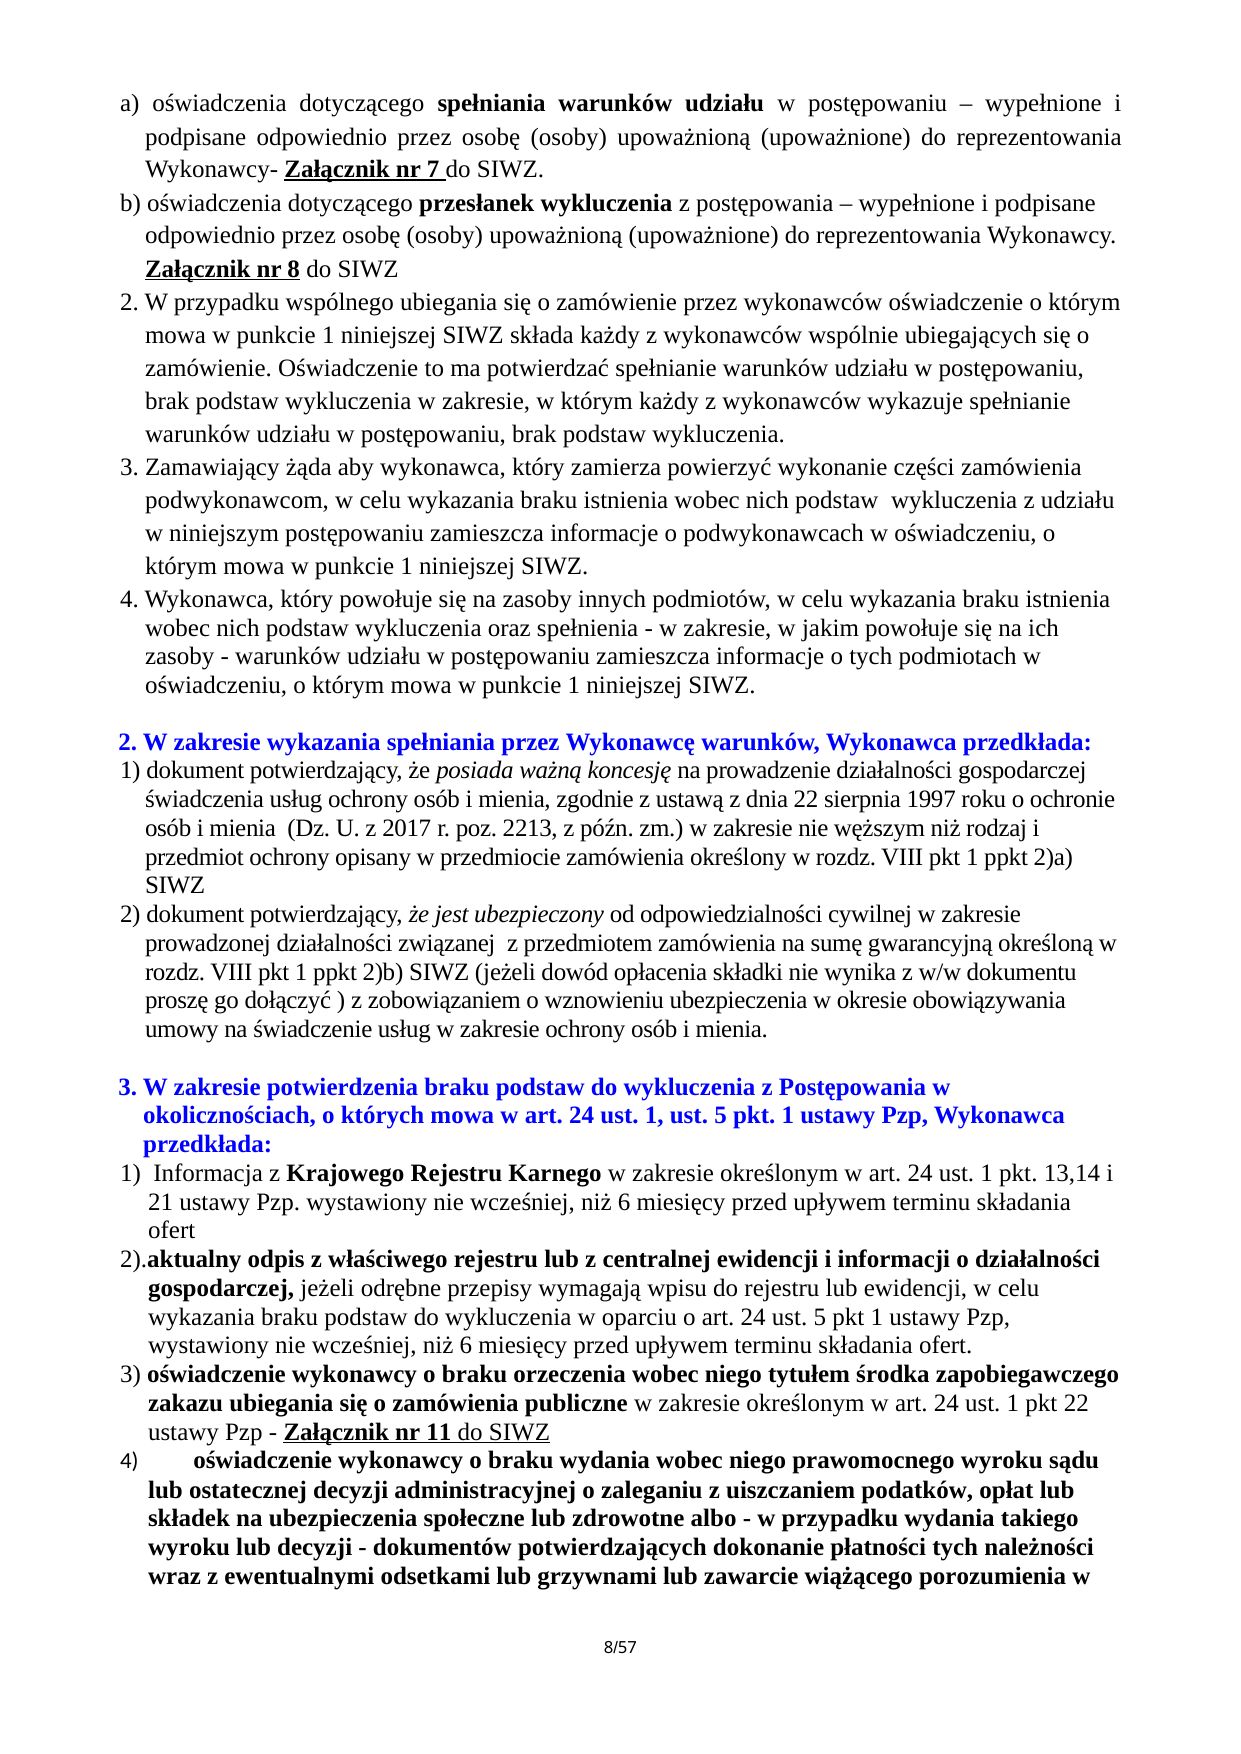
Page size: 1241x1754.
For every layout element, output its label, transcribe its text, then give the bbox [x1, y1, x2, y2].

text 1) dokument potwierdzający, że posiada ważną koncesję na prowadzenie działalności gospodarczej świadczenia usług ochrony osób i mienia, zgodnie z ustawą z dnia 22 sierpnia 1997 roku o ochronie osób i mienia (Dz. U. z 2017 r. poz. 2213, z późn. zm.) w zakresie nie węższym niż rodzaj i przedmiot ochrony opisany w przedmiocie zamówienia określony w rozdz. VIII pkt 1 ppkt 2)a) SIWZ [120, 756, 1122, 899]
text b) oświadczenia dotyczącego przesłanek wykluczenia z postępowania – wypełnione i podpisane odpowiednio przez osobę (osoby) upoważnioną (upoważnione) do reprezentowania Wykonawcy. Załącznik nr 8 do SIWZ [120, 188, 1122, 282]
text 3) oświadczenie wykonawcy o braku orzeczenia wobec niego tytułem środka zapobiegawczego zakazu ubiegania się o zamówienia publiczne w zakresie określonym w art. 24 ust. 1 pkt 22 ustawy Pzp - Załącznik nr 11 do SIWZ [120, 1359, 1122, 1446]
text 3. Zamawiający żąda aby wykonawca, który zamierza powierzyć wykonanie części zamówienia podwykonawcom, w celu wykazania braku istnienia wobec nich podstaw wykluczenia z udziału w niniejszym postępowaniu zamieszcza informacje o podwykonawcach w oświadczeniu, o którym mowa w punkcie 1 niniejszej SIWZ. [120, 452, 1122, 579]
text 2).aktualny odpis z właściwego rejestru lub z centralnej ewidencji i informacji o działalności gospodarczej, jeżeli odrębne przepisy wymagają wpisu do rejestru lub ewidencji, w celu wykazania braku podstaw do wykluczenia w oparciu o art. 24 ust. 5 pkt 1 ustawy Pzp, wystawiony nie wcześniej, niż 6 miesięcy przed upływem terminu składania ofert. [120, 1244, 1122, 1359]
text a) oświadczenia dotyczącego spełniania warunków udziału w postępowaniu – wypełnione i podpisane odpowiednio przez osobę (osoby) upoważnioną (upoważnione) do reprezentowania Wykonawcy- Załącznik nr 7 do SIWZ. [120, 88, 1122, 183]
text 4. Wykonawca, który powołuje się na zasoby innych podmiotów, w celu wykazania braku istnienia wobec nich podstaw wykluczenia oraz spełnienia - w zakresie, w jakim powołuje się na ich zasoby - warunków udziału w postępowaniu zamieszcza informacje o tych podmiotach w oświadczeniu, o którym mowa w punkcie 1 niniejszej SIWZ. [120, 584, 1122, 699]
text 3. W zakresie potwierdzenia braku podstaw do wykluczenia z Postępowania w okolicznościach, o których mowa w art. 24 ust. 1, ust. 5 pkt. 1 ustawy Pzp, Wykonawca przedkłada: [118, 1072, 1122, 1158]
text 2. W zakresie wykazania spełniania przez Wykonawcę warunków, Wykonawca przedkłada: [118, 727, 1122, 756]
text 2) dokument potwierdzający, że jest ubezpieczony od odpowiedzialności cywilnej w zakresie prowadzonej działalności związanej z przedmiotem zamówienia na sumę gwarancyjną określoną w rozdz. VIII pkt 1 ppkt 2)b) SIWZ (jeżeli dowód opłacenia składki nie wynika z w/w dokumentu proszę go dołączyć ) z zobowiązaniem o wznowieniu ubezpieczenia w okresie obowiązywania umowy na świadczenie usług w zakresie ochrony osób i mienia. [120, 899, 1122, 1043]
text 2. W przypadku wspólnego ubiegania się o zamówienie przez wykonawców oświadczenie o którym mowa w punkcie 1 niniejszej SIWZ składa każdy z wykonawców wspólnie ubiegających się o zamówienie. Oświadczenie to ma potwierdzać spełnianie warunków udziału w postępowaniu, brak podstaw wykluczenia w zakresie, w którym każdy z wykonawców wykazuje spełnianie warunków udziału w postępowaniu, brak podstaw wykluczenia. [120, 287, 1122, 447]
list oświadczenie wykonawcy o braku wydania wobec niego prawomocnego wyroku sądu lub ostatecznej decyzji administracyjnej o zaleganiu z uiszczaniem podatków, opłat lub składek na ubezpieczenia społeczne lub zdrowotne albo - w przypadku wydania takiego wyroku lub decyzji - dokumentów potwierdzających dokonanie płatności tych należności wraz z ewentualnymi odsetkami lub grzywnami lub zawarcie wiążącego porozumienia w [120, 1446, 1122, 1590]
text 1) Informacja z Krajowego Rejestru Karnego w zakresie określonym w art. 24 ust. 1 pkt. 13,14 i 21 ustawy Pzp. wystawiony nie wcześniej, niż 6 miesięcy przed upływem terminu składania ofert [120, 1158, 1122, 1244]
